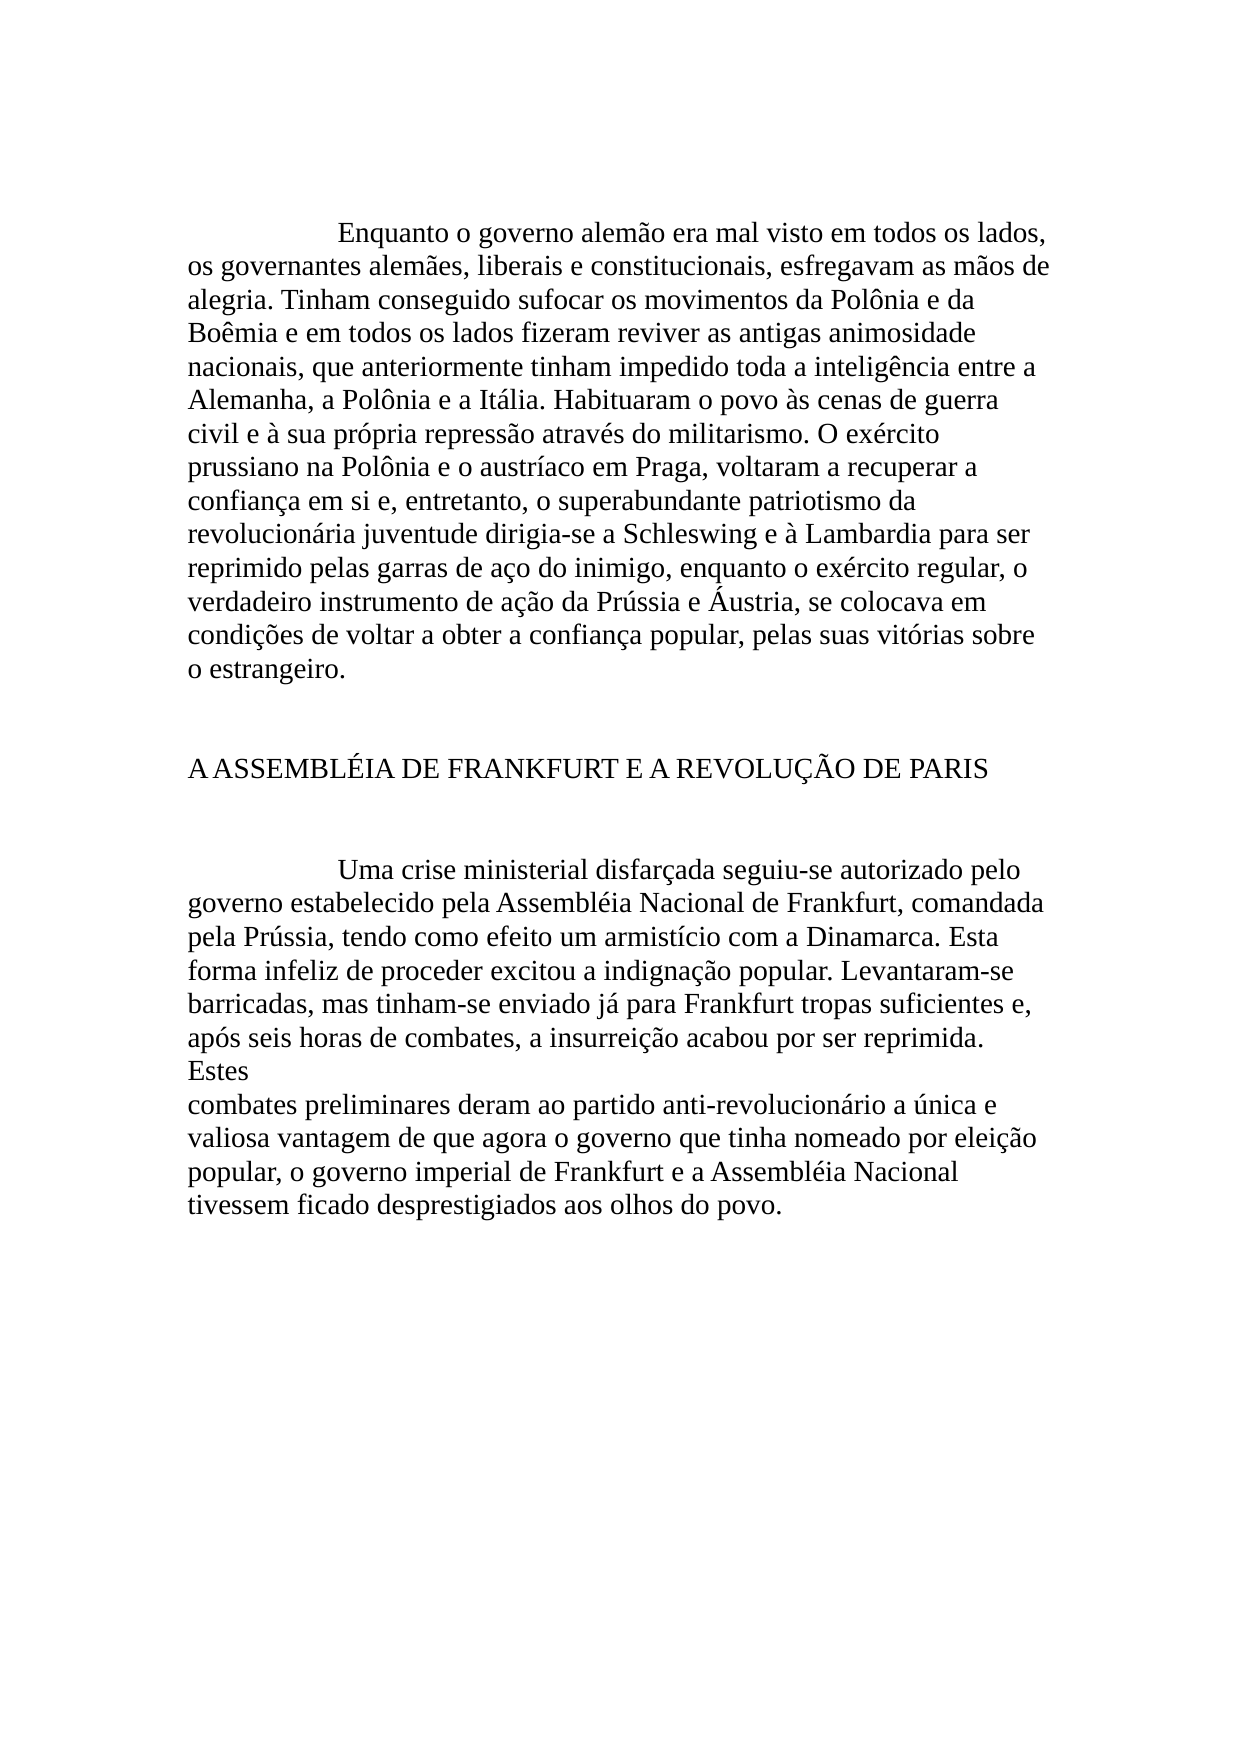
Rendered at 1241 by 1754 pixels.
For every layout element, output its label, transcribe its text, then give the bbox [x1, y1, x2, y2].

text os governantes alemães, liberais e constitucionais, esfregavam as mãos de [187, 248, 1053, 282]
text verdadeiro instrumento de ação da Prússia e Áustria, se colocava em [187, 584, 1053, 617]
text alegria. Tinham conseguido sufocar os movimentos da Polônia e da [187, 282, 1053, 315]
text A ASSEMBLÉIA DE FRANKFURT E A REVOLUÇÃO DE PARIS [187, 751, 1053, 785]
text combates preliminares deram ao partido anti-revolucionário a única e [187, 1087, 1053, 1120]
text civil e à sua própria repressão através do militarismo. O exército [187, 416, 1053, 449]
text forma infeliz de proceder excitou a indignação popular. Levantaram-se [187, 953, 1053, 986]
text reprimido pelas garras de aço do inimigo, enquanto o exército regular, o [187, 550, 1053, 584]
text popular, o governo imperial de Frankfurt e a Assembléia Nacional [187, 1154, 1053, 1187]
text pela Prússia, tendo como efeito um armistício com a Dinamarca. Esta [187, 919, 1053, 953]
text revolucionária juventude dirigia-se a Schleswing e à Lambardia para ser [187, 517, 1053, 550]
text Boêmia e em todos os lados fizeram reviver as antigas animosidade [187, 315, 1053, 349]
text governo estabelecido pela Assembléia Nacional de Frankfurt, comandada [187, 886, 1053, 919]
text nacionais, que anteriormente tinham impedido toda a inteligência entre a [187, 349, 1053, 382]
text tivessem ficado desprestigiados aos olhos do povo. [187, 1187, 1053, 1221]
text Alemanha, a Polônia e a Itália. Habituaram o povo às cenas de guerra [187, 382, 1053, 416]
text Enquanto o governo alemão era mal visto em todos os lados, [187, 215, 1053, 248]
text o estrangeiro. [187, 651, 1053, 684]
text Uma crise ministerial disfarçada seguiu-se autorizado pelo [187, 852, 1053, 886]
text barricadas, mas tinham-se enviado já para Frankfurt tropas suficientes e, [187, 986, 1053, 1020]
text condições de voltar a obter a confiança popular, pelas suas vitórias sobre [187, 617, 1053, 651]
text confiança em si e, entretanto, o superabundante patriotismo da [187, 483, 1053, 517]
text prussiano na Polônia e o austríaco em Praga, voltaram a recuperar a [187, 449, 1053, 483]
text após seis horas de combates, a insurreição acabou por ser reprimida. Estes [187, 1020, 1053, 1087]
text valiosa vantagem de que agora o governo que tinha nomeado por eleição [187, 1120, 1053, 1154]
